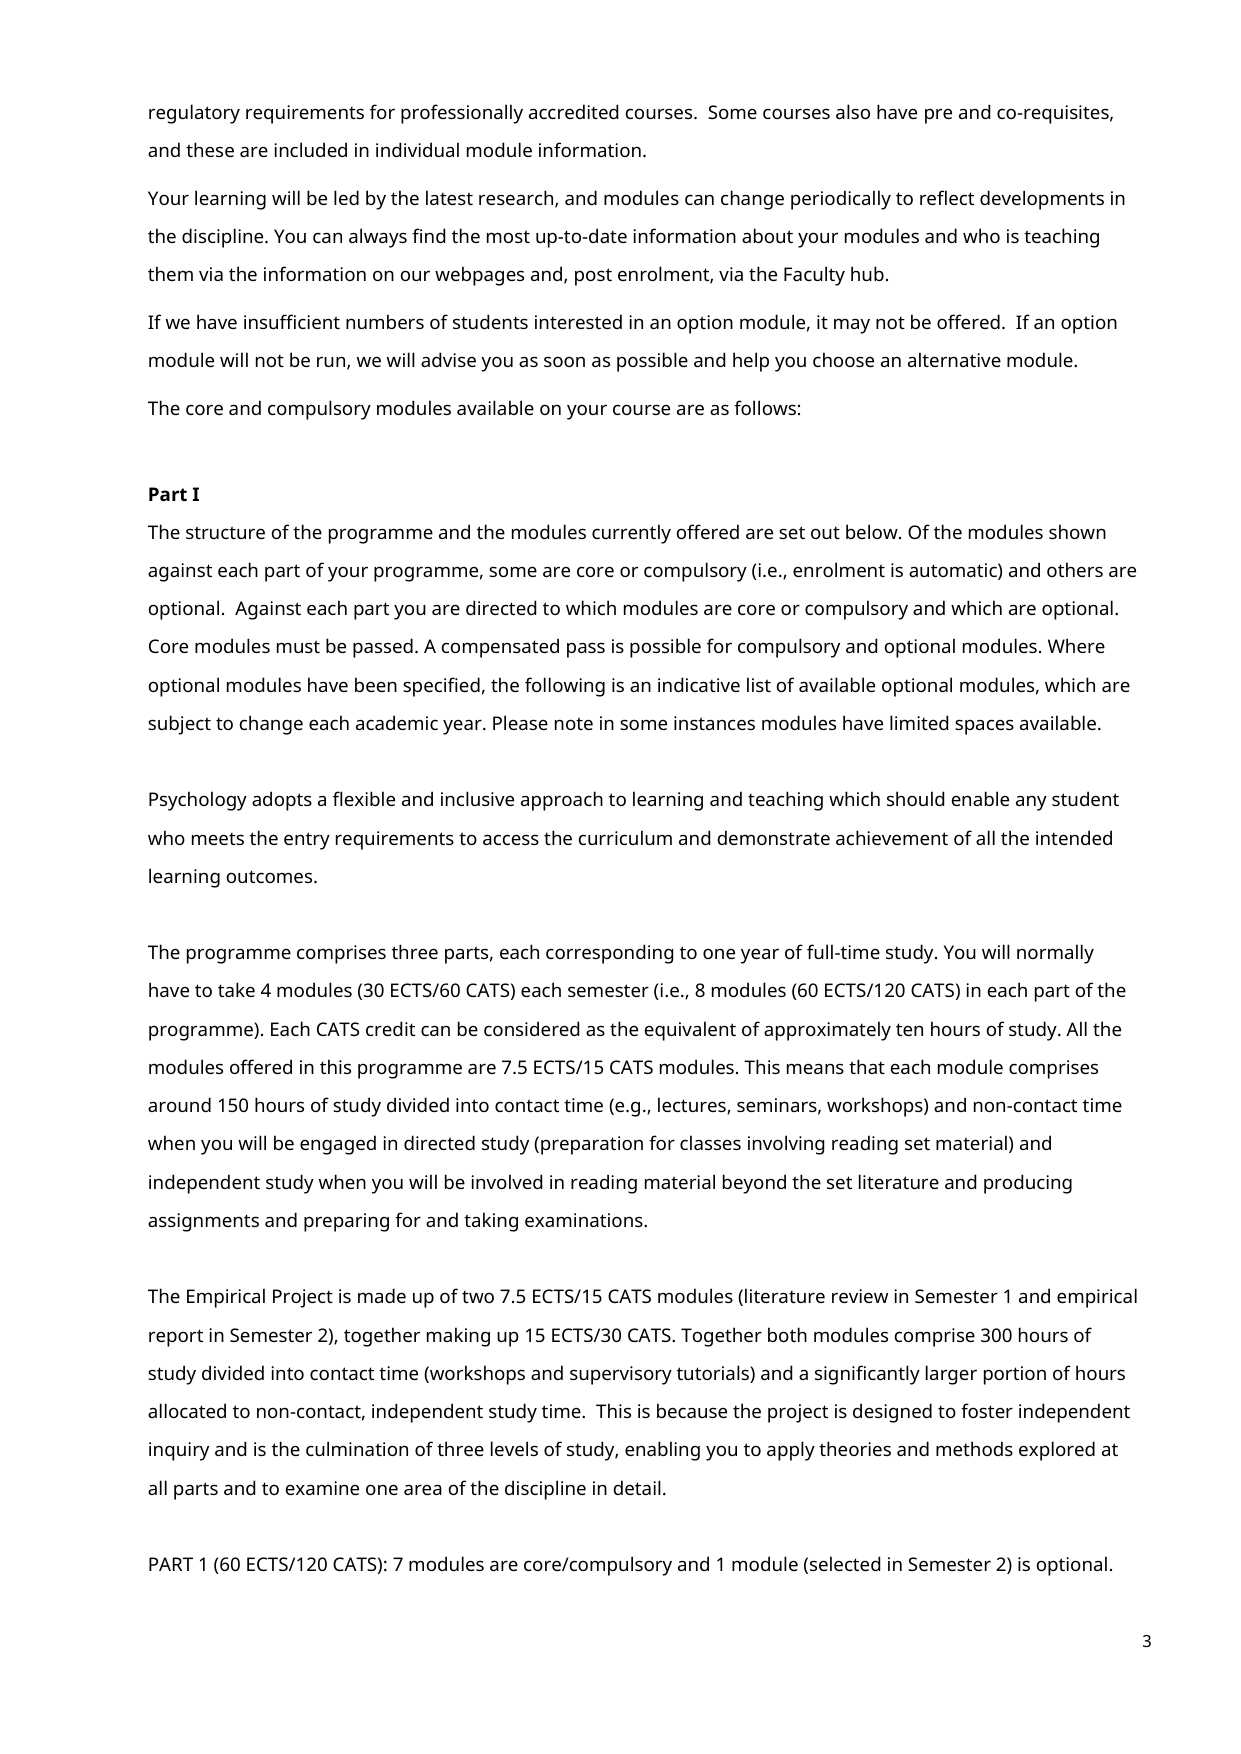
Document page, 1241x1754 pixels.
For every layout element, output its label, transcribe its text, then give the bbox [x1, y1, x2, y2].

table_header Part I The structure of the programme and the modules currently offered are set out below. Of the modules shown against each part of your programme, some are core or compulsory (i.e., enrolment is automatic) and others are optional. Against each part you are directed to which modules are core or compulsory and which are optional. Core modules must be passed. A compensated pass is possible for compulsory and optional modules. Where optional modules have been specified, the following is an indicative list of available optional modules, which are subject to change each academic year. Please note in some instances modules have limited spaces available. Psychology adopts a flexible and inclusive approach to learning and teaching which should enable any student who meets the entry requirements to access the curriculum and demonstrate achievement of all the intended learning outcomes. The programme comprises three parts, each corresponding to one year of full-time study. You will normally have to take 4 modules (30 ECTS/60 CATS) each semester (i.e., 8 modules (60 ECTS/120 CATS) in each part of the programme). Each CATS credit can be considered as the equivalent of approximately ten hours of study. All the modules offered in this programme are 7.5 ECTS/15 CATS modules. This means that each module comprises around 150 hours of study divided into contact time (e.g., lectures, seminars, workshops) and non-contact time when you will be engaged in directed study (preparation for classes involving reading set material) and independent study when you will be involved in reading material beyond the set literature and producing assignments and preparing for and taking examinations. The Empirical Project is made up of two 7.5 ECTS/15 CATS modules (literature review in Semester 1 and empirical report in Semester 2), together making up 15 ECTS/30 CATS. Together both modules comprise 300 hours of study divided into contact time (workshops and supervisory tutorials) and a significantly larger portion of hours allocated to non-contact, independent study time. This is because the project is designed to foster independent inquiry and is the culmination of three levels of study, enabling you to apply theories and methods explored at all parts and to examine one area of the discipline in detail. PART 1 (60 ECTS/120 CATS): 7 modules are core/compulsory and 1 module (selected in Semester 2) is optional. [136, 443, 1152, 1615]
text regulatory requirements for professionally accredited courses. Some courses also have pre and co-requisites, and these are included in individual module information. [148, 99, 1152, 163]
text Your learning will be led by the latest research, and modules can change periodically to reflect developments in the discipline. You can always find the most up-to-date information about your modules and who is teaching them via the information on our webpages and, post enrolment, via the Faculty hub. [148, 185, 1152, 287]
text The core and compulsory modules available on your course are as follows: [148, 395, 1152, 421]
text If we have insufficient numbers of students interested in an option module, it may not be offered. If an option module will not be run, we will advise you as soon as possible and help you choose an alternative module. [148, 309, 1152, 373]
